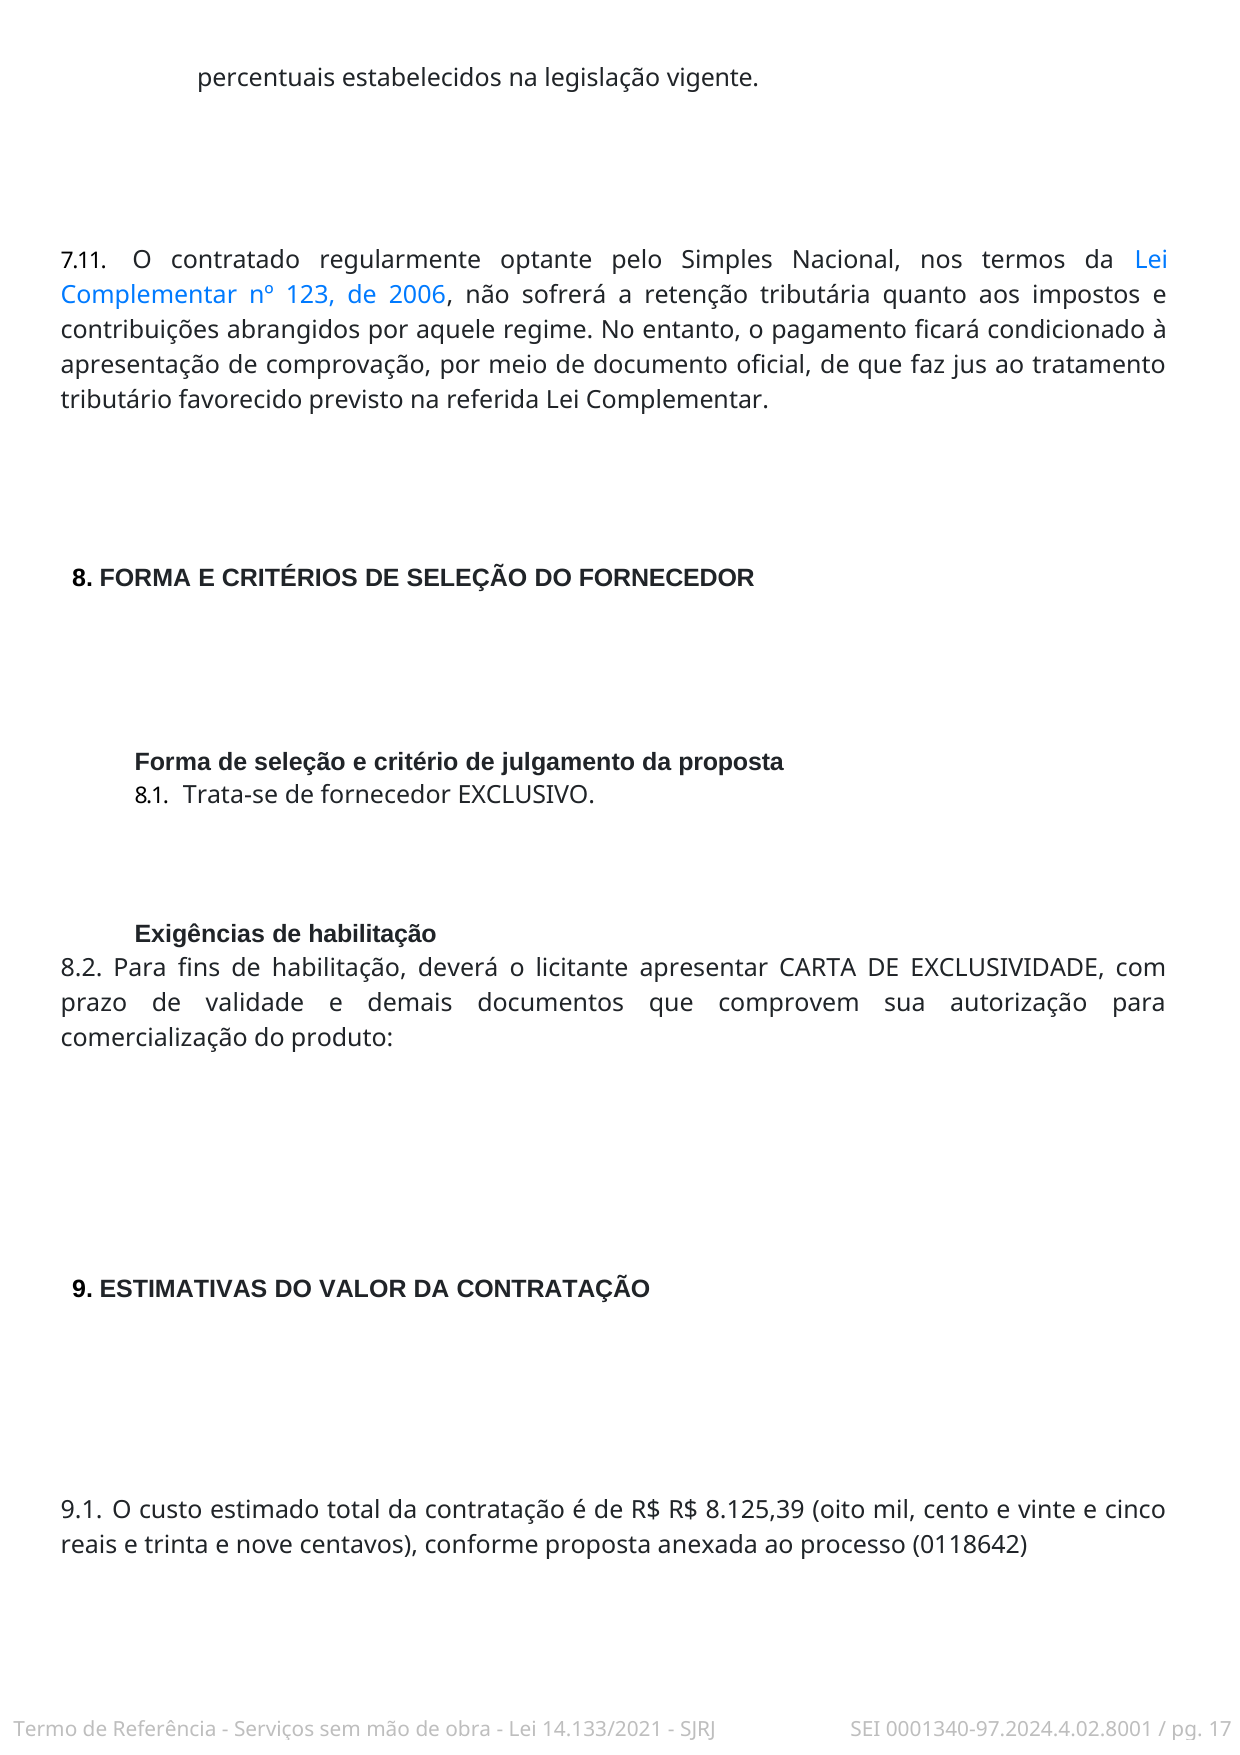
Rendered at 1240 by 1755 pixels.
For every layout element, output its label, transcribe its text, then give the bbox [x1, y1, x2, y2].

list O contratado regularmente optante pelo Simples Nacional, nos termos da Lei Complementar nº 123, de 2006, não sofrerá a retenção tributária quanto aos impostos e contribuições abrangidos por aquele regime. No entanto, o pagamento ficará condicionado à apresentação de comprovação, por meio de documento oficial, de que faz jus ao tratamento tributário favorecido previsto na referida Lei Complementar. [60, 241, 1168, 415]
list O custo estimado total da contratação é de R$ R$ 8.125,39 (oito mil, cento e vinte e cinco reais e trinta e nove centavos), conforme proposta anexada ao processo (0118642) [60, 1492, 1167, 1561]
subtitle Exigências de habilitação [134, 919, 1187, 948]
list FORMA E CRITÉRIOS DE SELEÇÃO DO FORNECEDOR [72, 563, 1187, 592]
list Trata-se de fornecedor EXCLUSIVO. [134, 777, 1187, 811]
subtitle Forma de seleção e critério de julgamento da proposta [134, 747, 1187, 776]
list Para fins de habilitação, deverá o licitante apresentar CARTA DE EXCLUSIVIDADE, com prazo de validade e demais documentos que comprovem sua autorização para comercialização do produto: [60, 949, 1167, 1053]
list ESTIMATIVAS DO VALOR DA CONTRATAÇÃO [72, 1274, 1187, 1303]
text percentuais estabelecidos na legislação vigente. [197, 60, 1187, 94]
